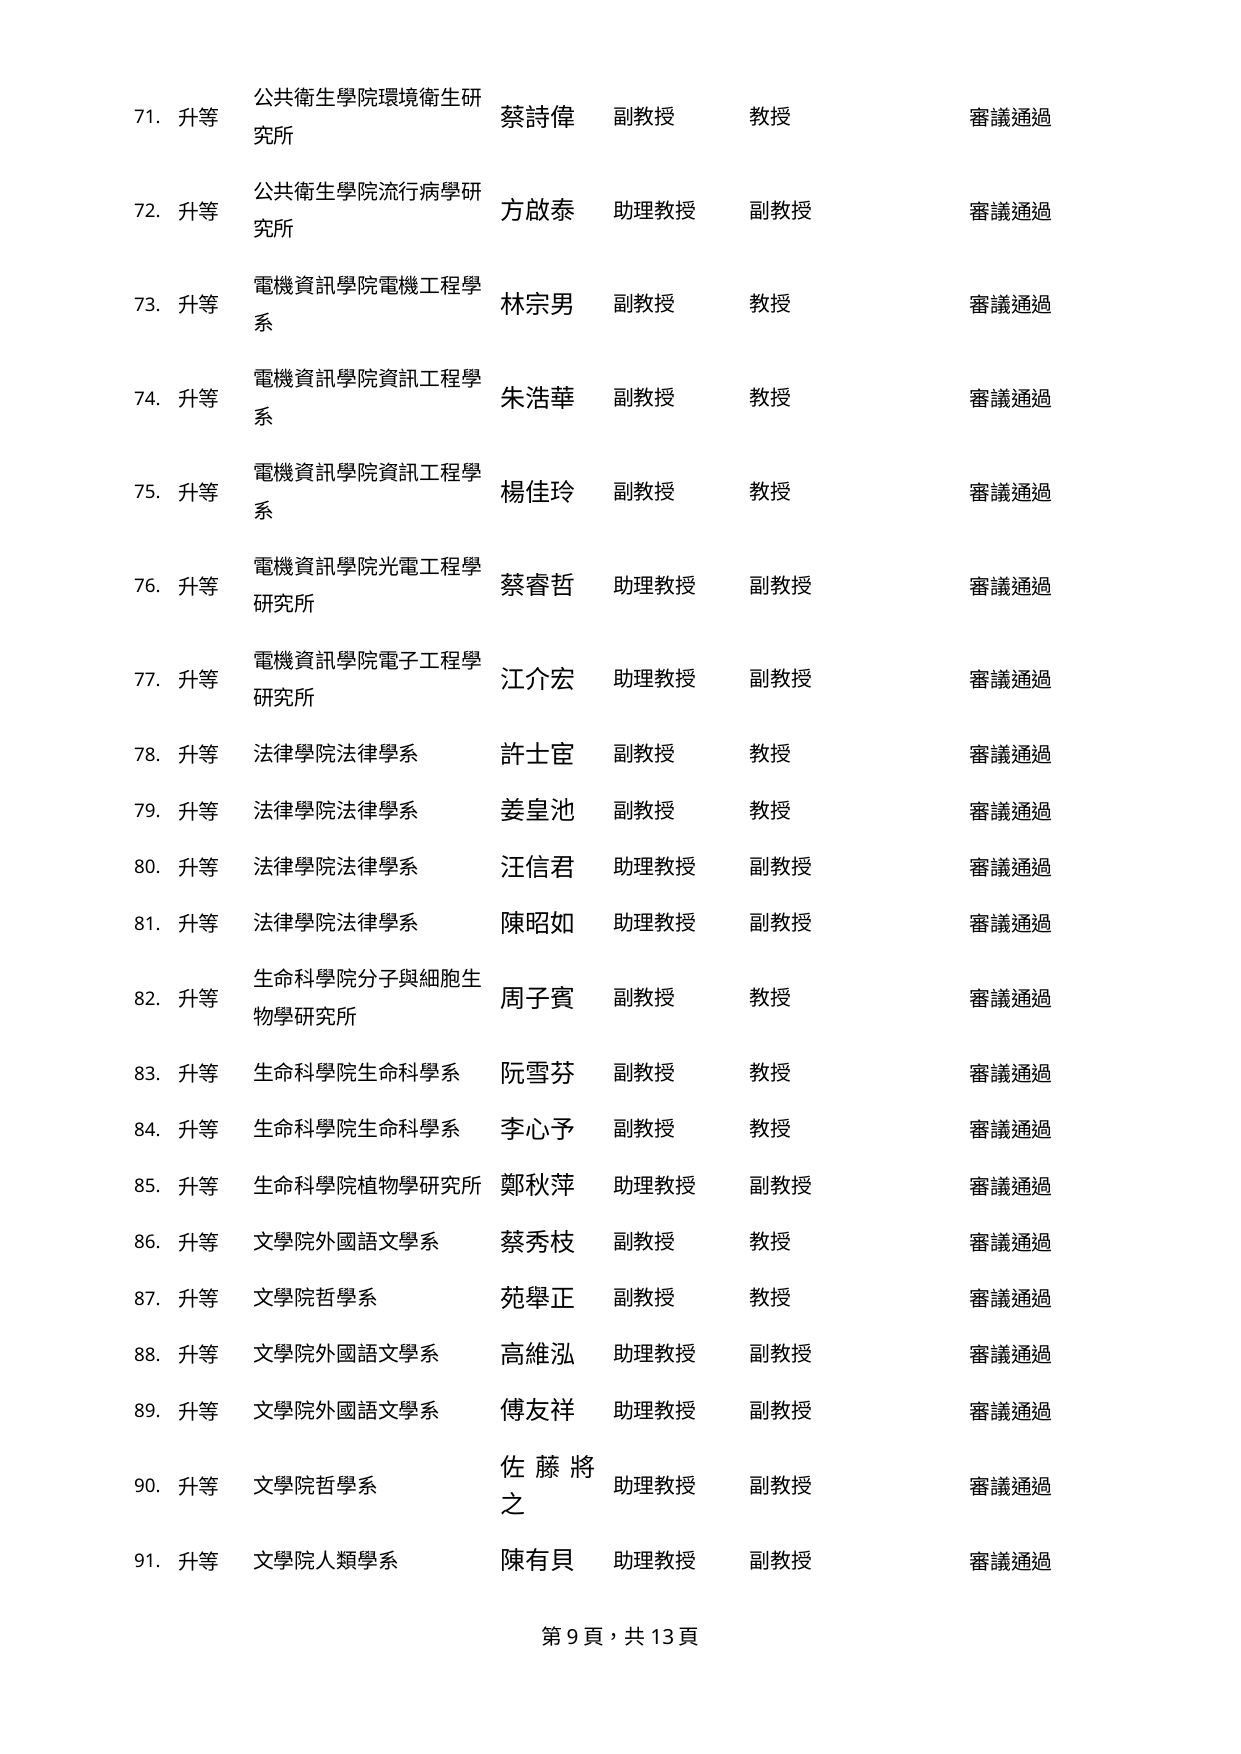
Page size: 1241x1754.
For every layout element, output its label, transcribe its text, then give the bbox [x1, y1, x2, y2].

table_cell 審議通過 [963, 351, 1179, 444]
table_cell 審議通過 [963, 951, 1179, 1044]
table_cell 副教授 [738, 895, 963, 951]
table_cell 89. [115, 1382, 172, 1438]
table_cell 教授 [738, 351, 963, 444]
table_cell 審議通過 [963, 445, 1179, 538]
table_cell 升等 [172, 1101, 247, 1157]
table_cell 90. [115, 1438, 172, 1532]
table_cell 審議通過 [963, 1382, 1179, 1438]
table_cell 公共衛生學院環境衛生研究所 [247, 70, 494, 163]
table_cell 助理教授 [607, 1382, 738, 1438]
table_cell 陳昭如 [494, 895, 607, 951]
table_cell 87. [115, 1270, 172, 1326]
table_cell 78. [115, 726, 172, 782]
table_cell 副教授 [607, 1045, 738, 1101]
table_cell 教授 [738, 445, 963, 538]
table_cell 方啟泰 [494, 163, 607, 257]
table_cell 升等 [172, 538, 247, 632]
table_cell 副教授 [607, 445, 738, 538]
table_cell 助理教授 [607, 1326, 738, 1382]
table_cell 升等 [172, 1382, 247, 1438]
table_cell 升等 [172, 838, 247, 894]
table_cell 審議通過 [963, 1213, 1179, 1269]
table_cell 法律學院法律學系 [247, 782, 494, 838]
table_cell 審議通過 [963, 1326, 1179, 1382]
table_cell 李心予 [494, 1101, 607, 1157]
table_cell 助理教授 [607, 632, 738, 726]
table_cell 助理教授 [607, 538, 738, 632]
table_cell 副教授 [738, 1438, 963, 1532]
table_cell 法律學院法律學系 [247, 726, 494, 782]
table_cell 71. [115, 70, 172, 163]
table_cell 審議通過 [963, 1532, 1179, 1588]
table_cell 副教授 [607, 1213, 738, 1269]
table_cell 助理教授 [607, 163, 738, 257]
table_cell 汪信君 [494, 838, 607, 894]
table_cell 蔡詩偉 [494, 70, 607, 163]
table_cell 文學院外國語文學系 [247, 1326, 494, 1382]
table_cell 電機資訊學院資訊工程學系 [247, 445, 494, 538]
table_cell 阮雪芬 [494, 1045, 607, 1101]
table_cell 副教授 [607, 1270, 738, 1326]
table_cell 鄭秋萍 [494, 1157, 607, 1213]
table_cell 高維泓 [494, 1326, 607, 1382]
table_cell 法律學院法律學系 [247, 838, 494, 894]
table_cell 陳有貝 [494, 1532, 607, 1588]
table_cell 73. [115, 257, 172, 351]
table_cell 升等 [172, 632, 247, 726]
table_cell 教授 [738, 70, 963, 163]
table_cell 審議通過 [963, 1101, 1179, 1157]
table_cell 教授 [738, 951, 963, 1044]
table_cell 審議通過 [963, 538, 1179, 632]
table_cell 76. [115, 538, 172, 632]
table_cell 文學院人類學系 [247, 1532, 494, 1588]
table_cell 副教授 [738, 1382, 963, 1438]
table_cell 生命科學院生命科學系 [247, 1101, 494, 1157]
table_cell 電機資訊學院電機工程學系 [247, 257, 494, 351]
table_cell 蔡睿哲 [494, 538, 607, 632]
table_cell 副教授 [738, 1532, 963, 1588]
table_cell 楊佳玲 [494, 445, 607, 538]
table_cell 79. [115, 782, 172, 838]
table_cell 升等 [172, 1270, 247, 1326]
table_cell 姜皇池 [494, 782, 607, 838]
table_cell 蔡秀枝 [494, 1213, 607, 1269]
table_cell 教授 [738, 1101, 963, 1157]
table_cell 83. [115, 1045, 172, 1101]
table_cell 升等 [172, 351, 247, 444]
table_cell 副教授 [607, 257, 738, 351]
table_cell 審議通過 [963, 163, 1179, 257]
table_cell 生命科學院生命科學系 [247, 1045, 494, 1101]
table_cell 審議通過 [963, 257, 1179, 351]
table_cell 升等 [172, 163, 247, 257]
table_cell 公共衛生學院流行病學研究所 [247, 163, 494, 257]
table_cell 教授 [738, 1213, 963, 1269]
table_cell 審議通過 [963, 838, 1179, 894]
table_cell 副教授 [738, 538, 963, 632]
table_cell 副教授 [738, 1157, 963, 1213]
table_cell 助理教授 [607, 1532, 738, 1588]
table_cell 法律學院法律學系 [247, 895, 494, 951]
table_cell 升等 [172, 257, 247, 351]
table_cell 佐藤將之 [494, 1438, 607, 1532]
table_cell 升等 [172, 895, 247, 951]
table_cell 86. [115, 1213, 172, 1269]
table_cell 91. [115, 1532, 172, 1588]
table_cell 審議通過 [963, 726, 1179, 782]
table_cell 84. [115, 1101, 172, 1157]
table_cell 助理教授 [607, 1157, 738, 1213]
table_cell 文學院外國語文學系 [247, 1213, 494, 1269]
table_cell 74. [115, 351, 172, 444]
table_cell 副教授 [738, 163, 963, 257]
table_cell 助理教授 [607, 895, 738, 951]
table_cell 朱浩華 [494, 351, 607, 444]
table_cell 電機資訊學院資訊工程學系 [247, 351, 494, 444]
table_cell 許士宦 [494, 726, 607, 782]
table_cell 72. [115, 163, 172, 257]
table_cell 教授 [738, 726, 963, 782]
table_cell 升等 [172, 1532, 247, 1588]
table_cell 電機資訊學院光電工程學研究所 [247, 538, 494, 632]
table_cell 80. [115, 838, 172, 894]
table_cell 升等 [172, 1326, 247, 1382]
table_cell 副教授 [738, 838, 963, 894]
table_cell 副教授 [607, 726, 738, 782]
table_cell 文學院外國語文學系 [247, 1382, 494, 1438]
table_cell 75. [115, 445, 172, 538]
table_cell 副教授 [607, 1101, 738, 1157]
table_cell 傅友祥 [494, 1382, 607, 1438]
table_cell 周子賓 [494, 951, 607, 1044]
table_cell 升等 [172, 782, 247, 838]
table_cell 副教授 [607, 70, 738, 163]
table_cell 教授 [738, 782, 963, 838]
table_cell 副教授 [738, 1326, 963, 1382]
table_cell 82. [115, 951, 172, 1044]
table_cell 助理教授 [607, 1438, 738, 1532]
table_cell 審議通過 [963, 895, 1179, 951]
table_cell 升等 [172, 951, 247, 1044]
table_cell 副教授 [607, 782, 738, 838]
table_cell 升等 [172, 726, 247, 782]
table_cell 助理教授 [607, 838, 738, 894]
table_cell 文學院哲學系 [247, 1270, 494, 1326]
table_cell 升等 [172, 70, 247, 163]
table_cell 85. [115, 1157, 172, 1213]
table_cell 升等 [172, 1157, 247, 1213]
table_cell 審議通過 [963, 1438, 1179, 1532]
table_cell 81. [115, 895, 172, 951]
table_cell 教授 [738, 1045, 963, 1101]
table_cell 審議通過 [963, 632, 1179, 726]
table_cell 審議通過 [963, 1157, 1179, 1213]
table_cell 副教授 [607, 351, 738, 444]
table_cell 審議通過 [963, 782, 1179, 838]
table_cell 教授 [738, 1270, 963, 1326]
table_cell 電機資訊學院電子工程學研究所 [247, 632, 494, 726]
table_cell 升等 [172, 1438, 247, 1532]
table_cell 審議通過 [963, 70, 1179, 163]
table_cell 升等 [172, 1213, 247, 1269]
table_cell 江介宏 [494, 632, 607, 726]
table_cell 77. [115, 632, 172, 726]
table_cell 教授 [738, 257, 963, 351]
table_cell 升等 [172, 445, 247, 538]
table_cell 林宗男 [494, 257, 607, 351]
table_cell 審議通過 [963, 1270, 1179, 1326]
table_cell 升等 [172, 1045, 247, 1101]
table_cell 生命科學院分子與細胞生物學研究所 [247, 951, 494, 1044]
table_cell 88. [115, 1326, 172, 1382]
table_cell 生命科學院植物學研究所 [247, 1157, 494, 1213]
table_cell 文學院哲學系 [247, 1438, 494, 1532]
table_cell 苑舉正 [494, 1270, 607, 1326]
table_cell 副教授 [738, 632, 963, 726]
table_cell 副教授 [607, 951, 738, 1044]
table_cell 審議通過 [963, 1045, 1179, 1101]
